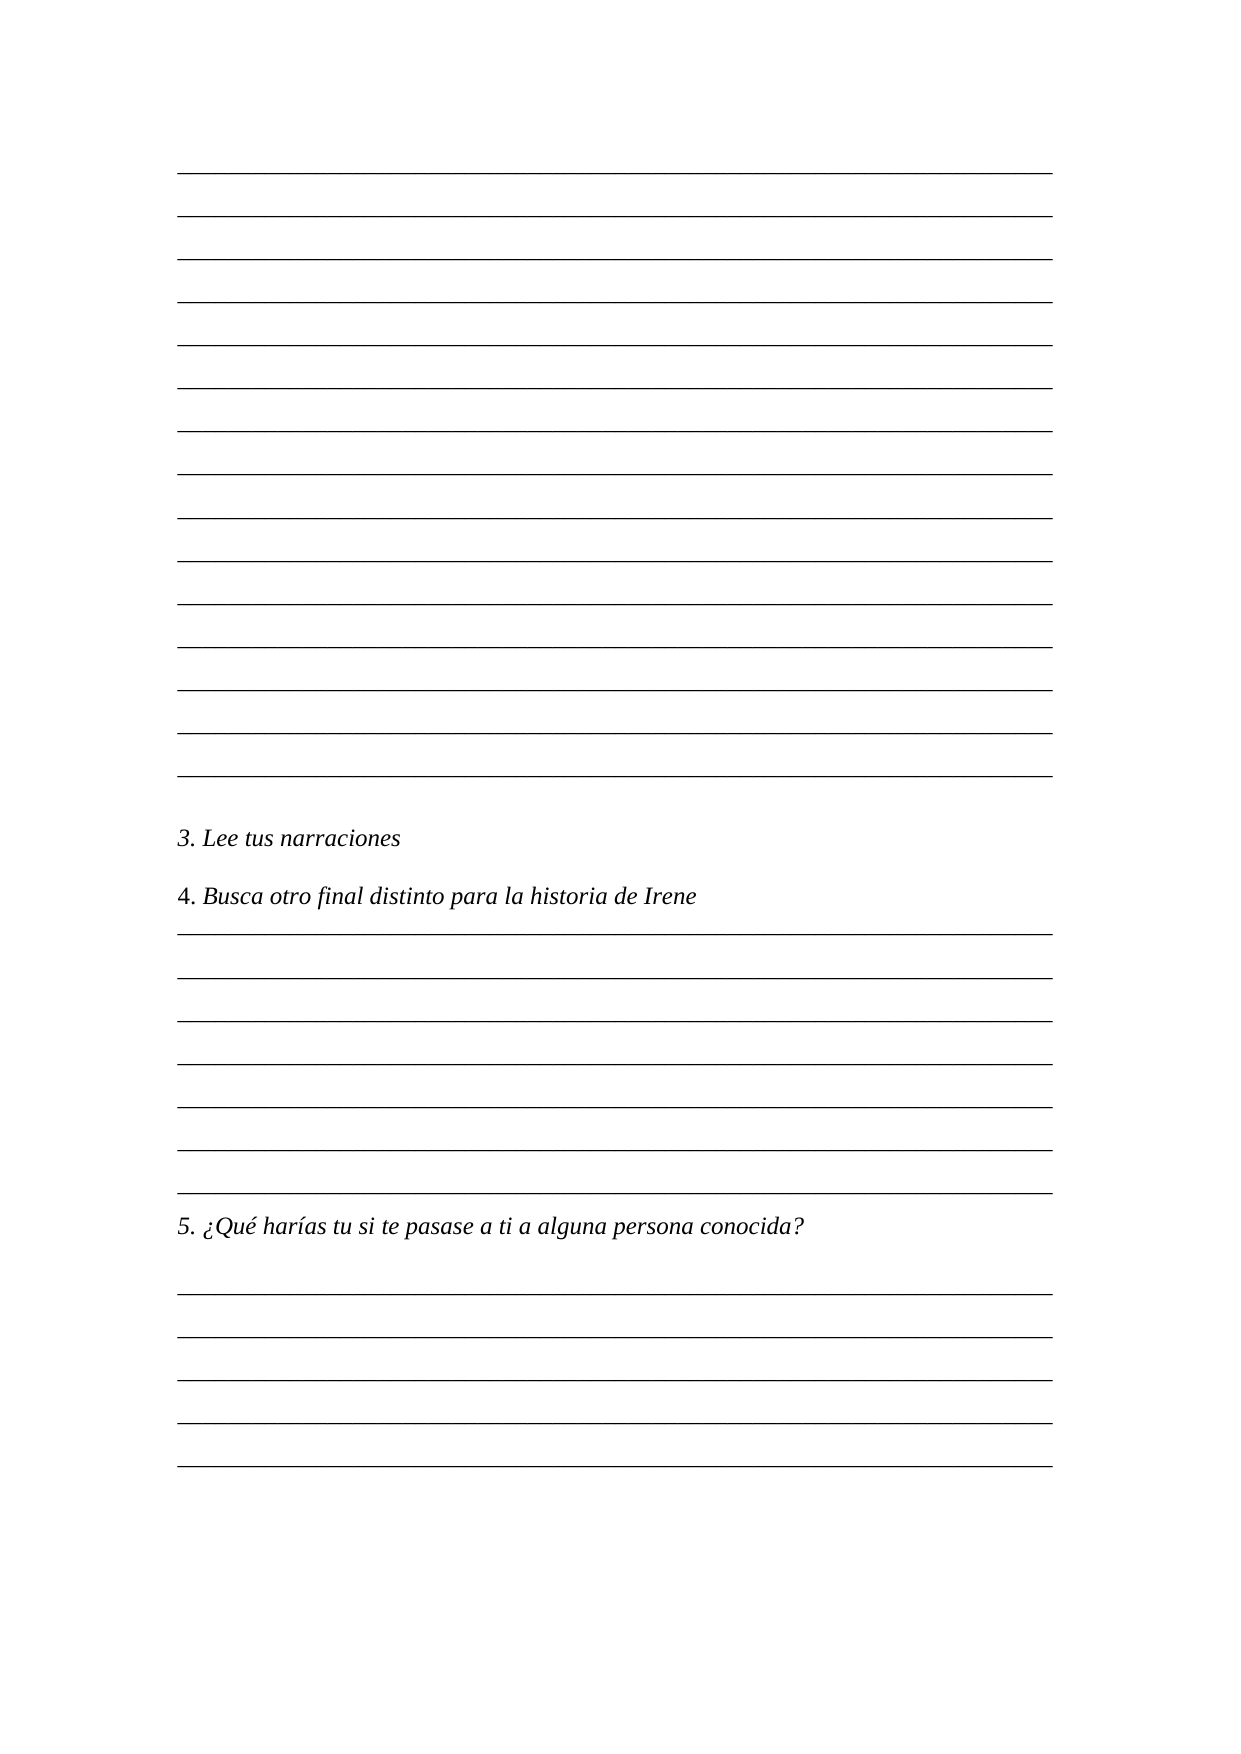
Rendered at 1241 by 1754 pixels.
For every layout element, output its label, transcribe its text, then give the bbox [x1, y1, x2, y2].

text __________________________________________________________________________________________________________________________________________________________________________________________________________________________________________________________________________________________________________________________________________________________________________________________________________________________________________________________________________________________________________________________________________________________________________________________________________________________________________________________________________________________________________________________________________________________________________________________________________________________________________________________________________________________________________________________________________________________________________________________________________________________________________________________________________________________ [177, 148, 1063, 780]
text __________________________________________________________________________________________________________________________________________________________________________________________________________________________________________________________________________________________________________________________________________________________________________________________________________________________________________________________________________________________________________ [177, 909, 1063, 1197]
text ______________________________________________________________________________________________________________________________________________________________________________________________________________________________________________________________________________________________________________________________________________________________ [177, 1269, 1063, 1470]
text 3. Lee tus narraciones [177, 823, 1063, 852]
text 5. ¿Qué harías tu si te pasase a ti a alguna persona conocida? [177, 1211, 1063, 1240]
text 4. Busca otro final distinto para la historia de Irene [177, 881, 1063, 909]
